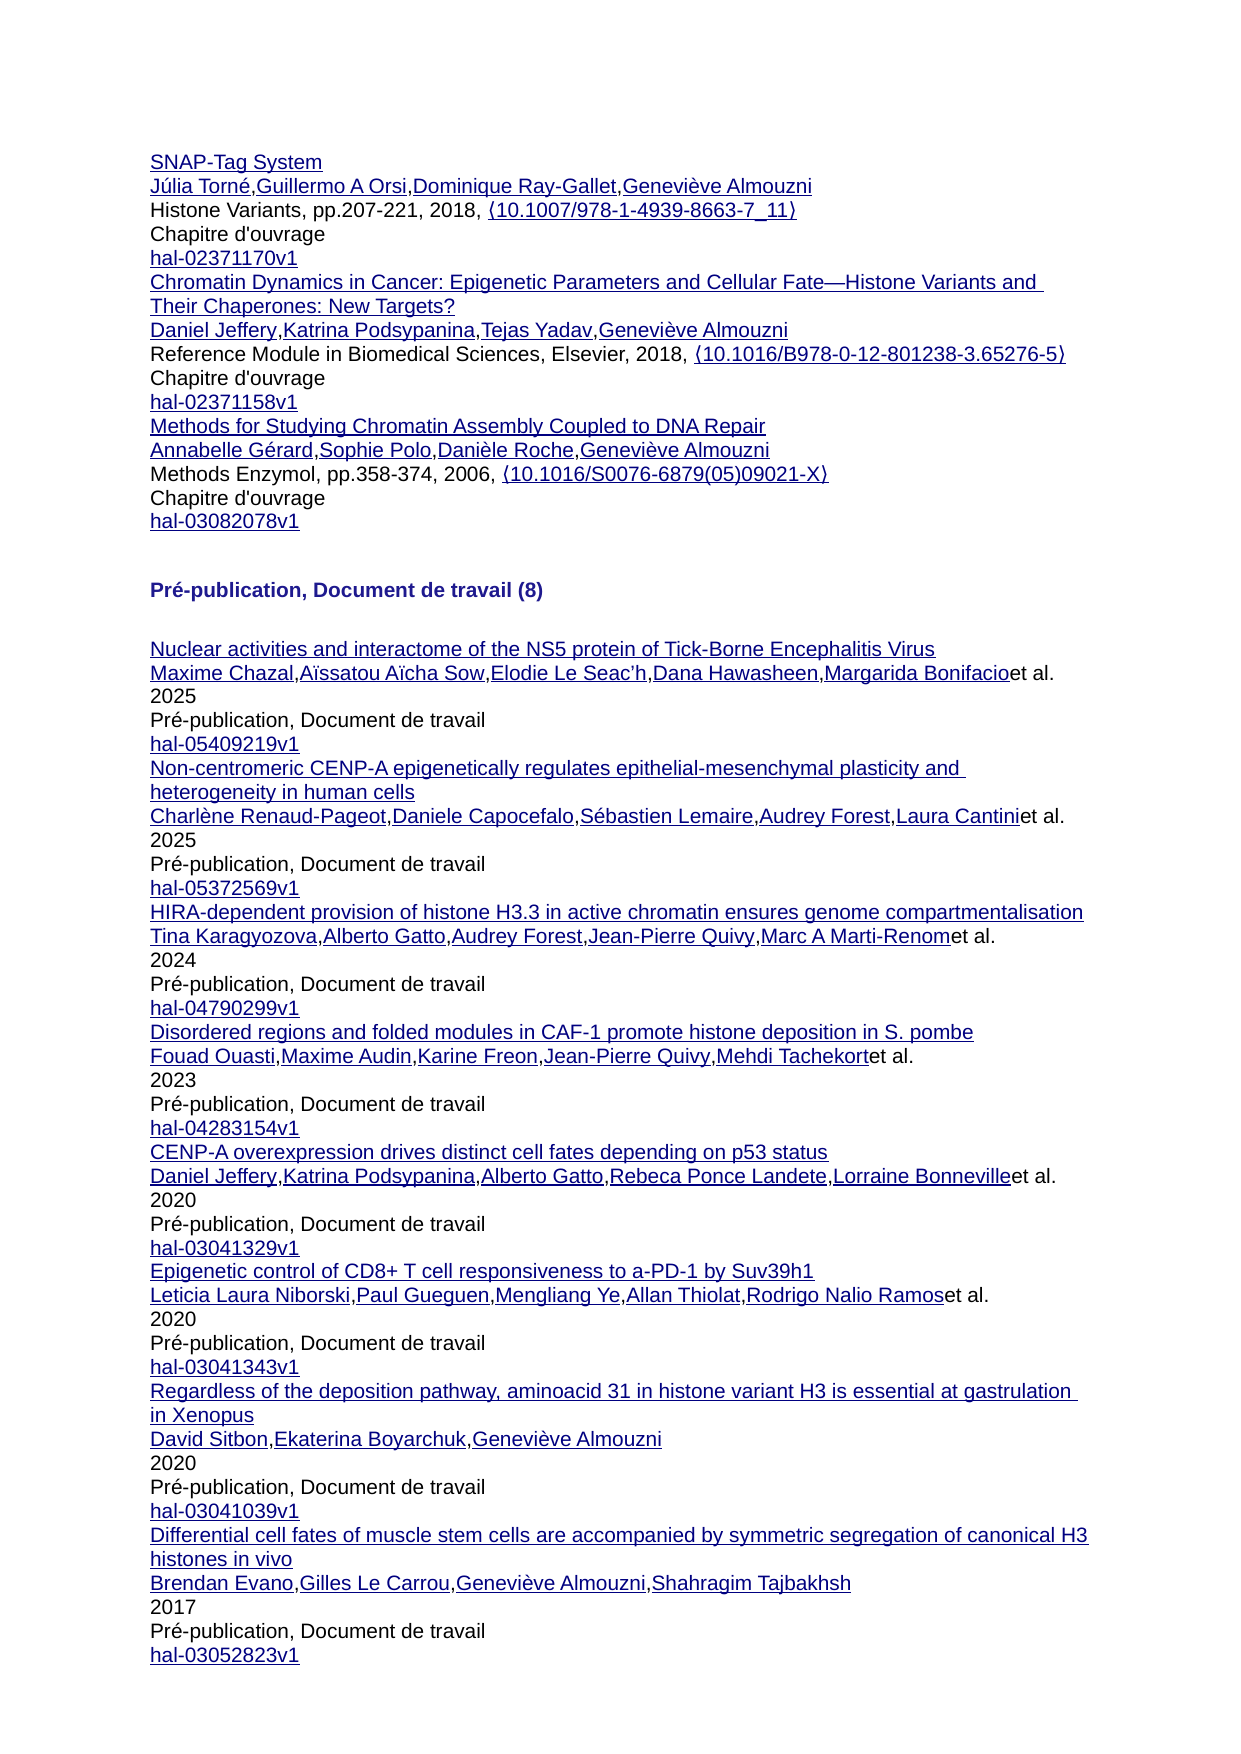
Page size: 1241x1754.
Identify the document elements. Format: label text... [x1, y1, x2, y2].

table_cell Epigenetic control of CD8+ T cell responsiveness to a-PD-1 by Suv39h1 Leticia Laura Niborski,Paul Gueguen,Mengliang Ye,Allan Thiolat,Rodrigo Nalio Ramoset al. 2020 Pré-publication, Document de travail hal-03041343v1 [150, 1259, 1090, 1379]
table_cell Imaging Newly Synthesized and Old Histone Variant Dynamics Dependent on Chaperones Using the SNAP-Tag System Júlia Torné,Guillermo A Orsi,Dominique Ray-Gallet,Geneviève Almouzni Histone Variants, pp.207-221, 2018, ⟨10.1007/978-1-4939-8663-7_11⟩ Chapitre d'ouvrage hal-02371170v1 [150, 150, 1090, 270]
table_cell Non-centromeric CENP-A epigenetically regulates epithelial-mesenchymal plasticity and heterogeneity in human cells Charlène Renaud-Pageot,Daniele Capocefalo,Sébastien Lemaire,Audrey Forest,Laura Cantiniet al. 2025 Pré-publication, Document de travail hal-05372569v1 [150, 756, 1090, 900]
table_cell Chromatin Dynamics in Cancer: Epigenetic Parameters and Cellular Fate—Histone Variants and Their Chaperones: New Targets? Daniel Jeffery,Katrina Podsypanina,Tejas Yadav,Geneviève Almouzni Reference Module in Biomedical Sciences, Elsevier, 2018, ⟨10.1016/B978-0-12-801238-3.65276-5⟩ Chapitre d'ouvrage hal-02371158v1 [150, 270, 1090, 413]
table_cell Methods for Studying Chromatin Assembly Coupled to DNA Repair Annabelle Gérard,Sophie Polo,Danièle Roche,Geneviève Almouzni Methods Enzymol, pp.358-374, 2006, ⟨10.1016/S0076-6879(05)09021-X⟩ Chapitre d'ouvrage hal-03082078v1 [150, 414, 1090, 533]
table_cell Regardless of the deposition pathway, aminoacid 31 in histone variant H3 is essential at gastrulation in Xenopus David Sitbon,Ekaterina Boyarchuk,Geneviève Almouzni 2020 Pré-publication, Document de travail hal-03041039v1 [150, 1379, 1090, 1523]
table_header Nuclear activities and interactome of the NS5 protein of Tick-Borne Encephalitis Virus Maxime Chazal,Aïssatou Aïcha Sow,Elodie Le Seac’h,Dana Hawasheen,Margarida Bonifacioet al. 2025 Pré-publication, Document de travail hal-05409219v1 [150, 636, 1090, 756]
table_cell Differential cell fates of muscle stem cells are accompanied by symmetric segregation of canonical H3 histones in vivo Brendan Evano,Gilles Le Carrou,Geneviève Almouzni,Shahragim Tajbakhsh 2017 Pré-publication, Document de travail hal-03052823v1 [150, 1523, 1090, 1667]
table_cell HIRA-dependent provision of histone H3.3 in active chromatin ensures genome compartmentalisation Tina Karagyozova,Alberto Gatto,Audrey Forest,Jean-Pierre Quivy,Marc A Marti-Renomet al. 2024 Pré-publication, Document de travail hal-04790299v1 [150, 900, 1090, 1020]
table_cell Disordered regions and folded modules in CAF-1 promote histone deposition in S. pombe Fouad Ouasti,Maxime Audin,Karine Freon,Jean-Pierre Quivy,Mehdi Tachekortet al. 2023 Pré-publication, Document de travail hal-04283154v1 [150, 1020, 1090, 1139]
table_cell CENP-A overexpression drives distinct cell fates depending on p53 status Daniel Jeffery,Katrina Podsypanina,Alberto Gatto,Rebeca Ponce Landete,Lorraine Bonnevilleet al. 2020 Pré-publication, Document de travail hal-03041329v1 [150, 1140, 1090, 1259]
subtitle Pré-publication, Document de travail (8) [150, 578, 1090, 602]
